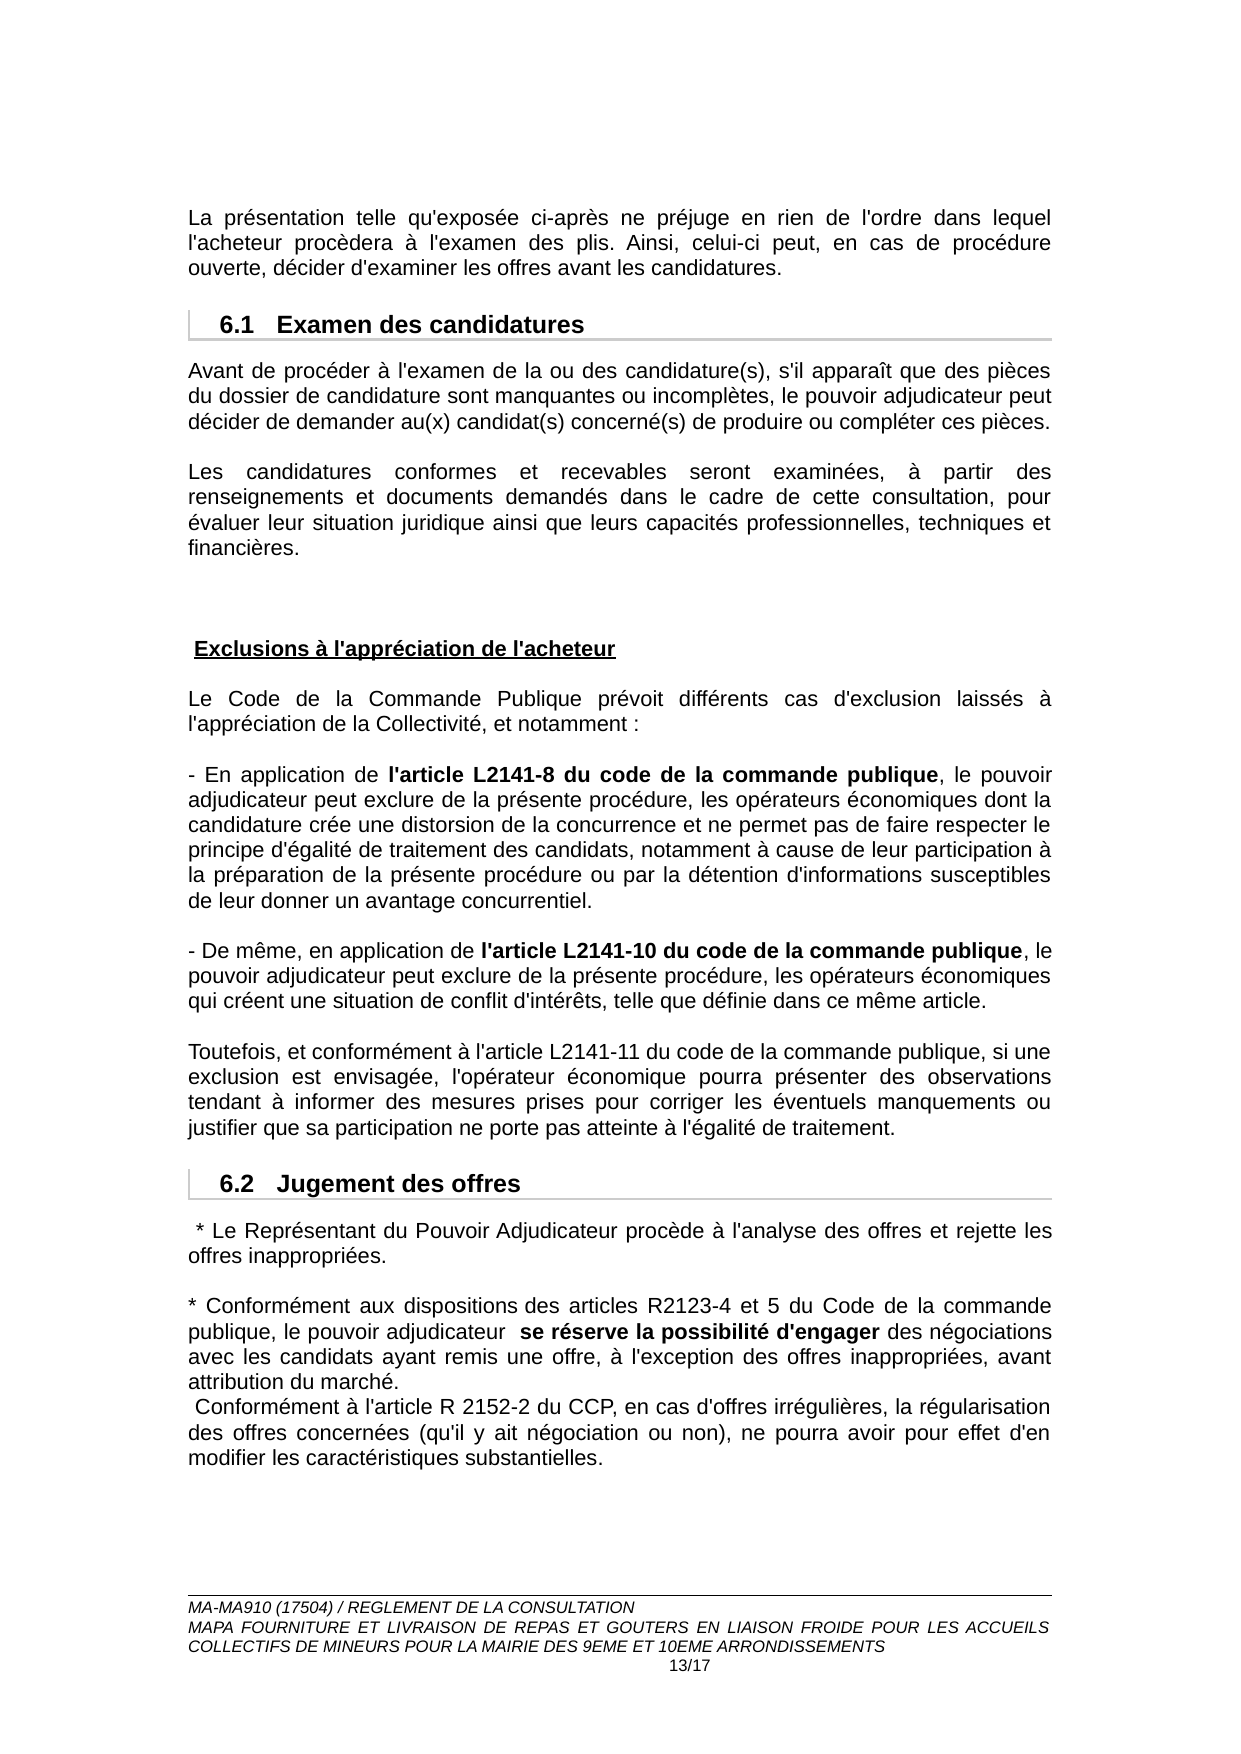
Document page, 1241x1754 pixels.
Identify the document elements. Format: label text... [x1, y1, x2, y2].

text Conformément à l'article R 2152-2 du CCP, en cas d'offres irrégulières, la régularisation des offres concernées (qu'il y ait négociation ou non), ne pourra avoir pour effet d'en modifier les caractéristiques substantielles. [188, 1394, 1052, 1470]
text * Conformément aux dispositions des articles R2123-4 et 5 du Code de la commande publique, le pouvoir adjudicateur se réserve la possibilité d'engager des négociations avec les candidats ayant remis une offre, à l'exception des offres inappropriées, avant attribution du marché. [188, 1293, 1052, 1394]
text Avant de procéder à l'examen de la ou des candidature(s), s'il apparaît que des pièces du dossier de candidature sont manquantes ou incomplètes, le pouvoir adjudicateur peut décider de demander au(x) candidat(s) concerné(s) de produire ou compléter ces pièces. [188, 358, 1052, 434]
text Le Code de la Commande Publique prévoit différents cas d'exclusion laissés à l'appréciation de la Collectivité, et notamment : [188, 686, 1052, 736]
text Exclusions à l'appréciation de l'acheteur [188, 636, 1052, 661]
text - De même, en application de l'article L2141-10 du code de la commande publique, le pouvoir adjudicateur peut exclure de la présente procédure, les opérateurs économiques qui créent une situation de conflit d'intérêts, telle que définie dans ce même article. [188, 938, 1052, 1014]
text Toutefois, et conformément à l'article L2141-11 du code de la commande publique, si une exclusion est envisagée, l'opérateur économique pourra présenter des observations tendant à informer des mesures prises pour corriger les éventuels manquements ou justifier que sa participation ne porte pas atteinte à l'égalité de traitement. [188, 1039, 1052, 1140]
subtitle Jugement des offres [190, 1169, 1052, 1198]
subtitle Examen des candidatures [190, 310, 1052, 338]
text * Le Représentant du Pouvoir Adjudicateur procède à l'analyse des offres et rejette les offres inappropriées. [188, 1218, 1052, 1268]
text Les candidatures conformes et recevables seront examinées, à partir des renseignements et documents demandés dans le cadre de cette consultation, pour évaluer leur situation juridique ainsi que leurs capacités professionnelles, techniques et financières. [188, 459, 1052, 560]
text - En application de l'article L2141-8 du code de la commande publique, le pouvoir adjudicateur peut exclure de la présente procédure, les opérateurs économiques dont la candidature crée une distorsion de la concurrence et ne permet pas de faire respecter le principe d'égalité de traitement des candidats, notamment à cause de leur participation à la préparation de la présente procédure ou par la détention d'informations susceptibles de leur donner un avantage concurrentiel. [188, 762, 1052, 913]
text La présentation telle qu'exposée ci-après ne préjuge en rien de l'ordre dans lequel l'acheteur procèdera à l'examen des plis. Ainsi, celui-ci peut, en cas de procédure ouverte, décider d'examiner les offres avant les candidatures. [188, 204, 1052, 280]
